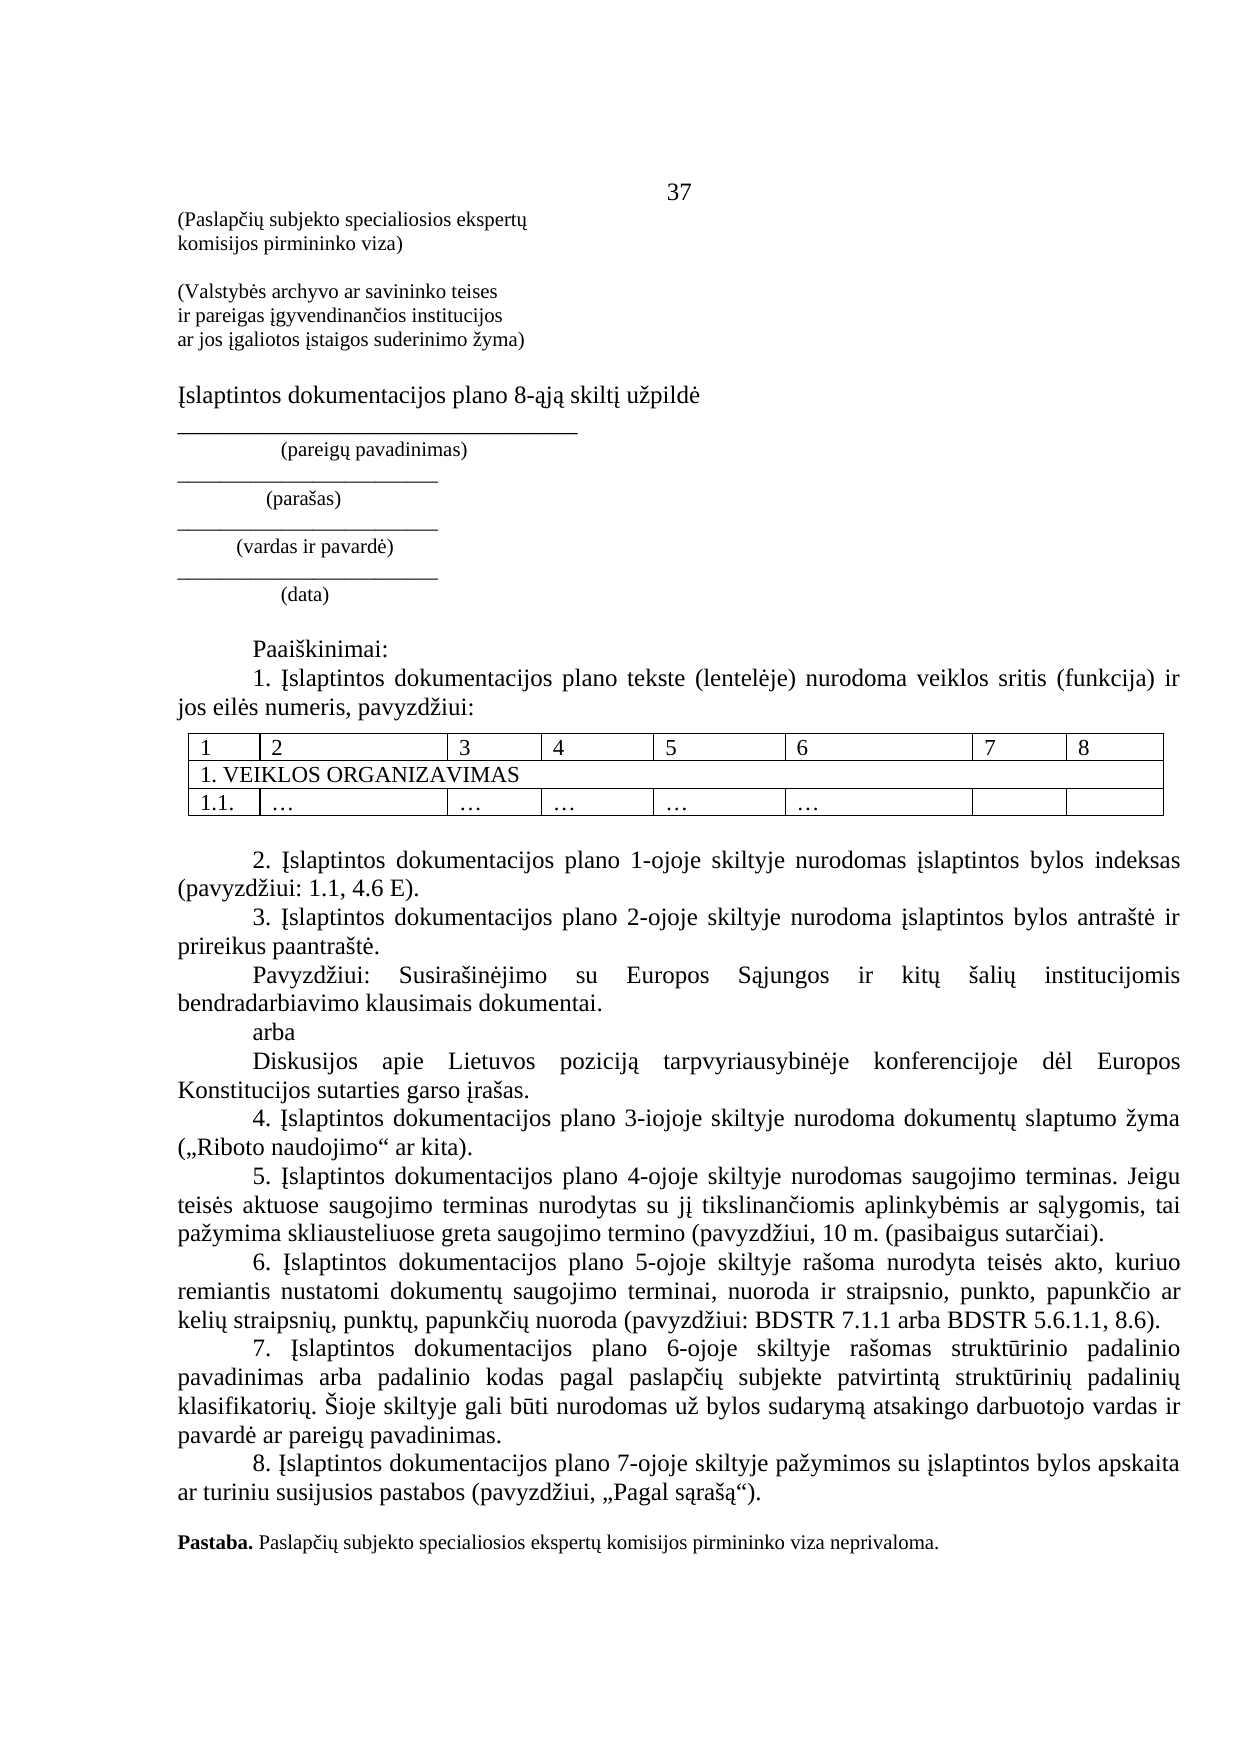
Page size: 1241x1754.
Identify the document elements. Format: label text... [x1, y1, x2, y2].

text Pavyzdžiui: Susirašinėjimo su Europos Sąjungos ir kitų šalių institucijomis bendradarbiavimo klausimais dokumentai. [177, 960, 1181, 1017]
text (Valstybės archyvo ar savininko teises [177, 279, 1181, 303]
table_cell [1067, 789, 1163, 815]
text ir pareigas įgyvendinančios institucijos [177, 303, 1181, 327]
text (data) [177, 582, 1181, 606]
text 4. Įslaptintos dokumentacijos plano 3-iojoje skiltyje nurodoma dokumentų slaptumo žyma („Riboto naudojimo“ ar kita). [177, 1103, 1181, 1161]
text 7. Įslaptintos dokumentacijos plano 6-ojoje skiltyje rašomas struktūrinio padalinio pavadinimas arba padalinio kodas pagal paslapčių subjekte patvirtintą struktūrinių padalinių klasifikatorių. Šioje skiltyje gali būti nurodomas už bylos sudarymą atsakingo darbuotojo vardas ir pavardė ar pareigų pavadinimas. [177, 1333, 1181, 1448]
table_header 4 [542, 734, 653, 760]
text arba [177, 1017, 1181, 1046]
text ar jos įgaliotos įstaigos suderinimo žyma) [177, 327, 1181, 351]
text (vardas ir pavardė) [177, 533, 1181, 558]
table_header 2 [261, 734, 447, 760]
text 1. Įslaptintos dokumentacijos plano tekste (lentelėje) nurodoma veiklos sritis (funkcija) ir jos eilės numeris, pavyzdžiui: [177, 663, 1181, 721]
table_header 8 [1067, 734, 1163, 760]
table_header 6 [786, 734, 972, 760]
table_cell … [261, 789, 447, 815]
text 8. Įslaptintos dokumentacijos plano 7-ojoje skiltyje pažymimos su įslaptintos bylos apskaita ar turiniu susijusios pastabos (pavyzdžiui, „Pagal sąrašą“). [177, 1448, 1181, 1506]
text _________________________ [177, 509, 1181, 533]
text Pastaba. Paslapčių subjekto specialiosios ekspertų komisijos pirmininko viza neprivaloma. [177, 1530, 1181, 1554]
text (Paslapčių subjekto specialiosios ekspertų komisijos pirmininko viza) [177, 207, 1181, 255]
text Diskusijos apie Lietuvos poziciją tarpvyriausybinėje konferencijoje dėl Europos Konstitucijos sutarties garso įrašas. [177, 1046, 1181, 1103]
text (parašas) [177, 485, 1181, 509]
text Įslaptintos dokumentacijos plano 8-ąją skiltį užpildė [177, 380, 1181, 408]
text (pareigų pavadinimas) [177, 437, 1181, 461]
text _________________________ [177, 461, 1181, 485]
table_cell [973, 789, 1066, 815]
text Paaiškinimai: [177, 634, 1181, 663]
table_cell … [786, 789, 972, 815]
table_cell … [654, 789, 785, 815]
text 2. Įslaptintos dokumentacijos plano 1-ojoje skiltyje nurodomas įslaptintos bylos indeksas (pavyzdžiui: 1.1, 4.6 E). [177, 845, 1181, 902]
table_header 7 [973, 734, 1066, 760]
table_header 3 [448, 734, 541, 760]
text _________________________ [177, 558, 1181, 582]
table_header 5 [654, 734, 785, 760]
text 6. Įslaptintos dokumentacijos plano 5-ojoje skiltyje rašoma nurodyta teisės akto, kuriuo remiantis nustatomi dokumentų saugojimo terminai, nuoroda ir straipsnio, punkto, papunkčio ar kelių straipsnių, punktų, papunkčių nuoroda (pavyzdžiui: BDSTR 7.1.1 arba BDSTR 5.6.1.1, 8.6). [177, 1247, 1181, 1333]
table_header 1 [189, 734, 259, 760]
table_cell 1.1. [189, 789, 259, 815]
text 5. Įslaptintos dokumentacijos plano 4-ojoje skiltyje nurodomas saugojimo terminas. Jeigu teisės aktuose saugojimo terminas nurodytas su jį tikslinančiomis aplinkybėmis ar sąlygomis, tai pažymima skliausteliuose greta saugojimo termino (pavyzdžiui, 10 m. (pasibaigus sutarčiai). [177, 1161, 1181, 1247]
table_cell … [448, 789, 541, 815]
text 3. Įslaptintos dokumentacijos plano 2-ojoje skiltyje nurodoma įslaptintos bylos antraštė ir prireikus paantraštė. [177, 902, 1181, 960]
table_cell 1. VEIKLOS ORGANIZAVIMAS [189, 761, 1163, 787]
text ________________________________ [177, 408, 1181, 437]
table_cell … [542, 789, 653, 815]
